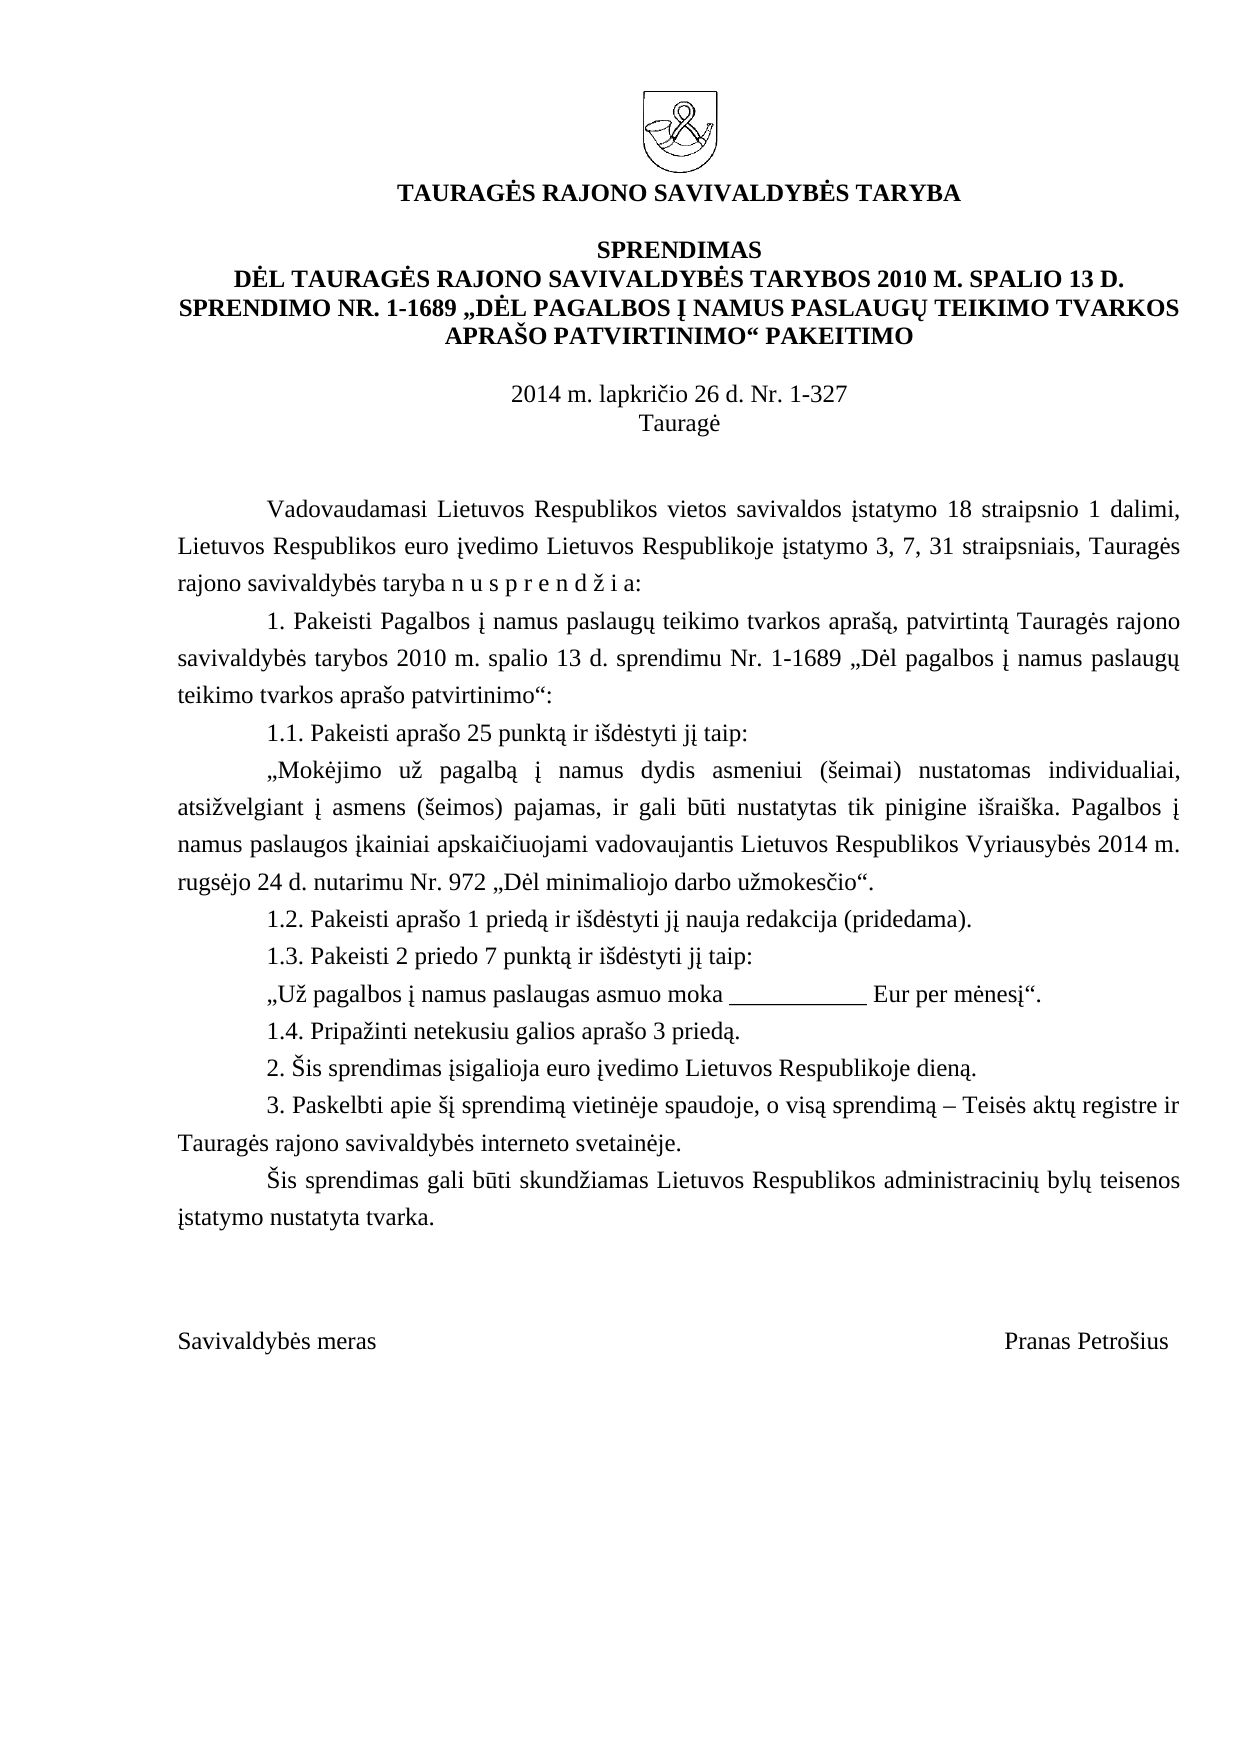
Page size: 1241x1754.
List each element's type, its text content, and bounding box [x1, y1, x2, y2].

text 2. Šis sprendimas įsigalioja euro įvedimo Lietuvos Respublikoje dieną. [177, 1053, 1181, 1082]
text 1. Pakeisti Pagalbos į namus paslaugų teikimo tvarkos aprašą, patvirtintą Tauragės rajono savivaldybės tarybos 2010 m. spalio 13 d. sprendimu Nr. 1-1689 „Dėl pagalbos į namus paslaugų teikimo tvarkos aprašo patvirtinimo“: [177, 606, 1181, 709]
text TAURAGĖS RAJONO SAVIVALDYBĖS TARYBA [177, 178, 1181, 206]
text DĖL TAURAGĖS RAJONO SAVIVALDYBĖS TARYBOS 2010 M. SPALIO 13 D. SPRENDIMO NR. 1-1689 „DĖL PAGALBOS Į NAMUS PASLAUGŲ TEIKIMO TVARKOS APRAŠO PATVIRTINIMO“ PAKEITIMO [177, 264, 1181, 350]
text 1.2. Pakeisti aprašo 1 priedą ir išdėstyti jį nauja redakcija (pridedama). [177, 904, 1181, 933]
text Vadovaudamasi Lietuvos Respublikos vietos savivaldos įstatymo 18 straipsnio 1 dalimi, Lietuvos Respublikos euro įvedimo Lietuvos Respublikoje įstatymo 3, 7, 31 straipsniais, Tauragės rajono savivaldybės taryba n u s p r e n d ž i a: [177, 494, 1181, 597]
text 3. Paskelbti apie šį sprendimą vietinėje spaudoje, o visą sprendimą – Teisės aktų registre ir Tauragės rajono savivaldybės interneto svetainėje. [177, 1091, 1181, 1157]
text „Už pagalbos į namus paslaugas asmuo moka ___________ Eur per mėnesį“. [177, 979, 1181, 1007]
text 1.4. Pripažinti netekusiu galios aprašo 3 priedą. [177, 1016, 1181, 1045]
text Šis sprendimas gali būti skundžiamas Lietuvos Respublikos administracinių bylų teisenos įstatymo nustatyta tvarka. [177, 1165, 1181, 1231]
text Tauragė [177, 408, 1181, 436]
text Savivaldybės meras Pranas Petrošius [177, 1326, 1181, 1355]
text 1.1. Pakeisti aprašo 25 punktą ir išdėstyti jį taip: [177, 718, 1181, 746]
text SPRENDIMAS [177, 235, 1181, 264]
text 1.3. Pakeisti 2 priedo 7 punktą ir išdėstyti jį taip: [177, 941, 1181, 970]
text 2014 m. lapkričio 26 d. Nr. 1-327 [177, 379, 1181, 408]
text „Mokėjimo už pagalbą į namus dydis asmeniui (šeimai) nustatomas individualiai, atsižvelgiant į asmens (šeimos) pajamas, ir gali būti nustatytas tik pinigine išraiška. Pagalbos į namus paslaugos įkainiai apskaičiuojami vadovaujantis Lietuvos Respublikos Vyriausybės 2014 m. rugsėjo 24 d. nutarimu Nr. 972 „Dėl minimaliojo darbo užmokesčio“. [177, 755, 1181, 896]
